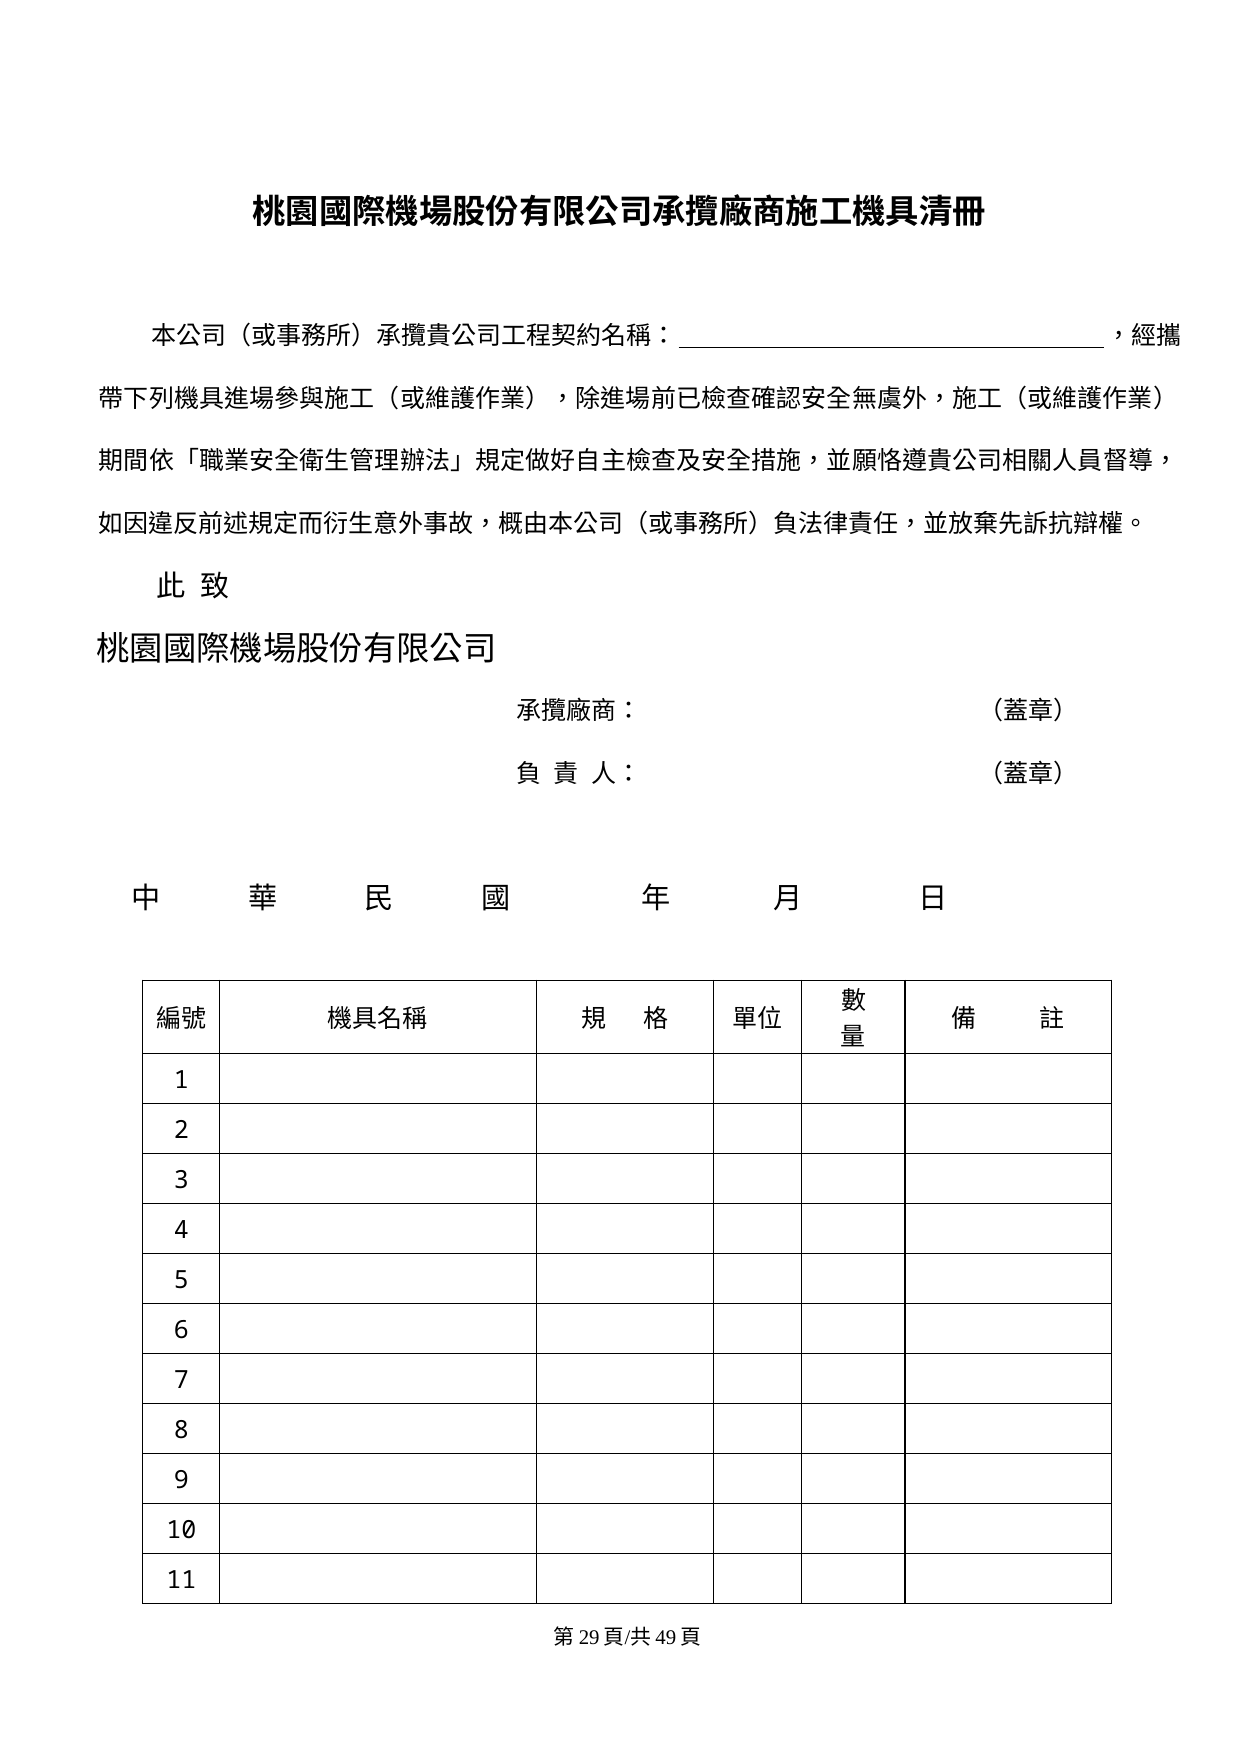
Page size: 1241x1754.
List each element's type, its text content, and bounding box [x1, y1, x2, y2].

text 中 華 民 國 年 月 日 [96, 854, 1158, 917]
table_cell [906, 1304, 1111, 1353]
table_cell [802, 1104, 904, 1153]
table_cell 9 [143, 1454, 219, 1503]
table_cell [714, 1404, 801, 1453]
table_header 備 註 [906, 981, 1111, 1053]
table_cell 8 [143, 1404, 219, 1453]
table_cell [714, 1254, 801, 1303]
table_cell [220, 1254, 536, 1303]
table_header 單位 [714, 981, 801, 1053]
text 承攬廠商： （蓋章） [96, 667, 1158, 729]
table_cell [220, 1454, 536, 1503]
table_cell [802, 1504, 904, 1553]
table_cell [802, 1254, 904, 1303]
table_cell [537, 1304, 713, 1353]
table_cell [802, 1354, 904, 1403]
table_cell [714, 1354, 801, 1403]
table_cell [802, 1404, 904, 1453]
table_cell [906, 1354, 1111, 1403]
table_cell [220, 1404, 536, 1453]
table_cell [220, 1304, 536, 1353]
table_cell 11 [143, 1554, 219, 1603]
table_cell [906, 1054, 1111, 1103]
table_cell [906, 1454, 1111, 1503]
table_cell 6 [143, 1304, 219, 1353]
table_cell 7 [143, 1354, 219, 1403]
table_cell [802, 1454, 904, 1503]
table_cell [714, 1154, 801, 1203]
table_cell [802, 1154, 904, 1203]
table_header 機具名稱 [220, 981, 536, 1053]
text 本公司（或事務所）承攬貴公司工程契約名稱： ，經攜帶下列機具進場參與施工（或維護作業），除進場前已檢查確認安全無虞外，施工（或維護作業）期間依「職業安全衛生管理辦法」規定做好自主檢查及安全措施，並願恪遵貴公司相關人員督導，如因違反前述規定而衍生意外事故，概由本公司（或事務所）負法律責任，並放棄先訴抗辯權。 [99, 292, 1182, 542]
table_cell 3 [143, 1154, 219, 1203]
table_header 數 量 [802, 981, 904, 1053]
table_cell [537, 1554, 713, 1603]
table_cell [802, 1304, 904, 1353]
table_header 編號 [143, 981, 219, 1053]
table_cell [537, 1454, 713, 1503]
table_cell 5 [143, 1254, 219, 1303]
text 負 責 人： （蓋章） [96, 729, 1158, 792]
table_cell [714, 1454, 801, 1503]
table_cell [537, 1054, 713, 1103]
table_cell [906, 1154, 1111, 1203]
table_cell [802, 1204, 904, 1253]
table_cell [906, 1504, 1111, 1553]
table_cell [220, 1204, 536, 1253]
table_cell [714, 1554, 801, 1603]
table_cell [714, 1054, 801, 1103]
table_cell [802, 1554, 904, 1603]
table_cell [537, 1504, 713, 1553]
table_cell [714, 1304, 801, 1353]
table_cell 1 [143, 1054, 219, 1103]
table_cell [906, 1254, 1111, 1303]
table_cell [537, 1404, 713, 1453]
text 此 致 [96, 542, 1158, 604]
table_cell 4 [143, 1204, 219, 1253]
table_cell [906, 1204, 1111, 1253]
text 桃園國際機場股份有限公司承攬廠商施工機具清冊 [96, 167, 1158, 229]
table_cell [714, 1204, 801, 1253]
table_cell [220, 1554, 536, 1603]
table_cell [714, 1504, 801, 1553]
table_cell [220, 1054, 536, 1103]
table_cell [537, 1354, 713, 1403]
table_cell [714, 1104, 801, 1153]
table_cell [906, 1404, 1111, 1453]
table_cell [220, 1154, 536, 1203]
table_cell [906, 1104, 1111, 1153]
table_cell [906, 1554, 1111, 1603]
table_cell [220, 1104, 536, 1153]
table_cell [220, 1504, 536, 1553]
table_cell [537, 1104, 713, 1153]
table_cell [537, 1204, 713, 1253]
table_cell 2 [143, 1104, 219, 1153]
table_cell 10 [143, 1504, 219, 1553]
table_header 規 格 [537, 981, 713, 1053]
table_cell [537, 1154, 713, 1203]
text 桃園國際機場股份有限公司 [96, 604, 1158, 667]
table_cell [220, 1354, 536, 1403]
table_cell [537, 1254, 713, 1303]
table_cell [802, 1054, 904, 1103]
